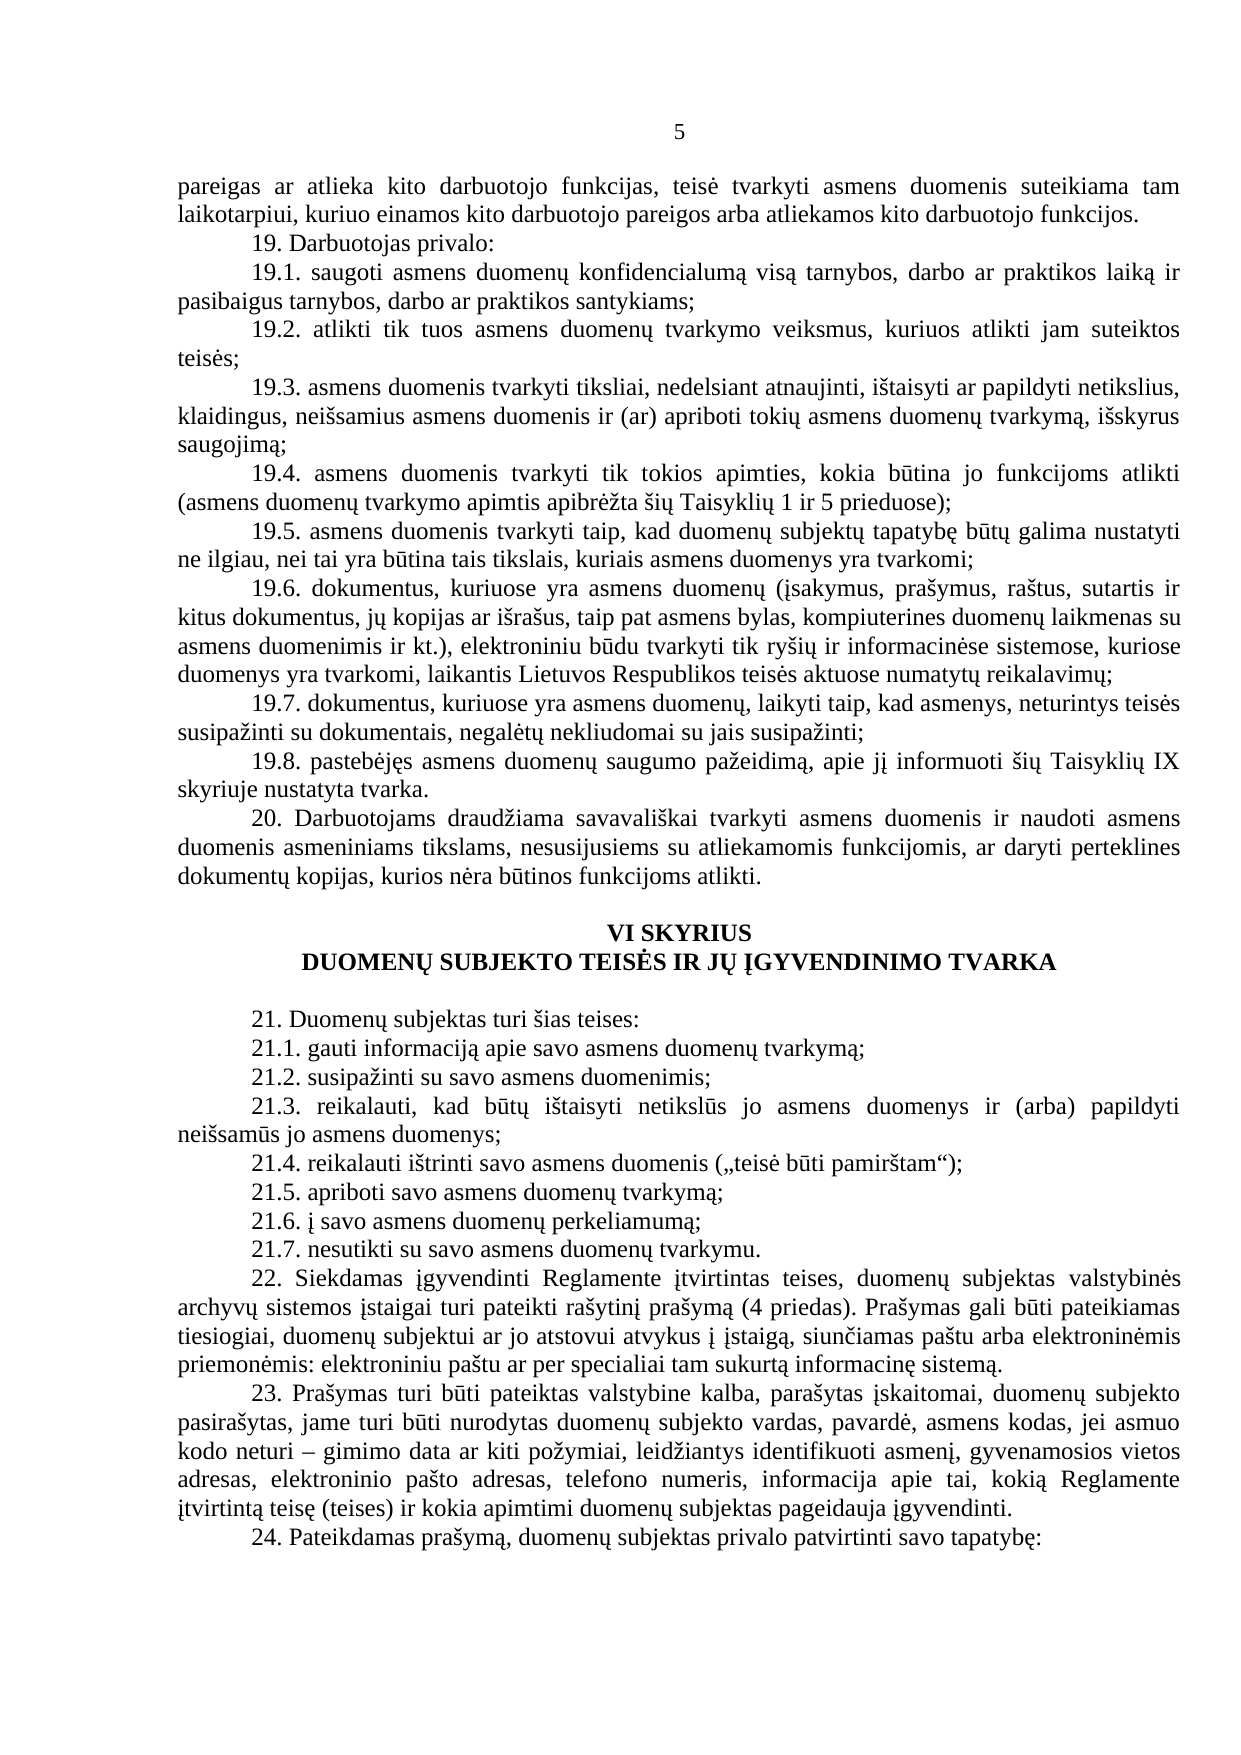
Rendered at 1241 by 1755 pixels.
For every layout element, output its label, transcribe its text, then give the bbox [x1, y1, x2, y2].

text 21.5. apriboti savo asmens duomenų tvarkymą; [177, 1177, 1181, 1206]
text 24. Pateikdamas prašymą, duomenų subjektas privalo patvirtinti savo tapatybę: [177, 1522, 1181, 1551]
text duomenų subjekto TEISĖS IR JŲ ĮGYVENDINIMO TVARKA [177, 947, 1181, 976]
text 21.6. į savo asmens duomenų perkeliamumą; [177, 1206, 1181, 1234]
text 21.3. reikalauti, kad būtų ištaisyti netikslūs jo asmens duomenys ir (arba) papildyti neišsamūs jo asmens duomenys; [177, 1091, 1181, 1148]
text 19.6. dokumentus, kuriuose yra asmens duomenų (įsakymus, prašymus, raštus, sutartis ir kitus dokumentus, jų kopijas ar išrašus, taip pat asmens bylas, kompiuterines duomenų laikmenas su asmens duomenimis ir kt.), elektroniniu būdu tvarkyti tik ryšių ir informacinėse sistemose, kuriose duomenys yra tvarkomi, laikantis Lietuvos Respublikos teisės aktuose numatytų reikalavimų; [177, 573, 1181, 688]
text 19.2. atlikti tik tuos asmens duomenų tvarkymo veiksmus, kuriuos atlikti jam suteiktos teisės; [177, 314, 1181, 372]
text 23. Prašymas turi būti pateiktas valstybine kalba, parašytas įskaitomai, duomenų subjekto pasirašytas, jame turi būti nurodytas duomenų subjekto vardas, pavardė, asmens kodas, jei asmuo kodo neturi – gimimo data ar kiti požymiai, leidžiantys identifikuoti asmenį, gyvenamosios vietos adresas, elektroninio pašto adresas, telefono numeris, informacija apie tai, kokią Reglamente įtvirtintą teisę (teises) ir kokia apimtimi duomenų subjektas pageidauja įgyvendinti. [177, 1378, 1181, 1522]
text 21.7. nesutikti su savo asmens duomenų tvarkymu. [177, 1234, 1181, 1263]
text 21.4. reikalauti ištrinti savo asmens duomenis („teisė būti pamirštam“); [177, 1148, 1181, 1177]
text 19. Darbuotojas privalo: [177, 228, 1181, 257]
text 19.4. asmens duomenis tvarkyti tik tokios apimties, kokia būtina jo funkcijoms atlikti (asmens duomenų tvarkymo apimtis apibrėžta šių Taisyklių 1 ir 5 prieduose); [177, 458, 1181, 516]
text 19.5. asmens duomenis tvarkyti taip, kad duomenų subjektų tapatybę būtų galima nustatyti ne ilgiau, nei tai yra būtina tais tikslais, kuriais asmens duomenys yra tvarkomi; [177, 516, 1181, 573]
text pareigas ar atlieka kito darbuotojo funkcijas, teisė tvarkyti asmens duomenis suteikiama tam laikotarpiui, kuriuo einamos kito darbuotojo pareigos arba atliekamos kito darbuotojo funkcijos. [177, 171, 1181, 228]
text 22. Siekdamas įgyvendinti Reglamente įtvirtintas teises, duomenų subjektas valstybinės archyvų sistemos įstaigai turi pateikti rašytinį prašymą (4 priedas). Prašymas gali būti pateikiamas tiesiogiai, duomenų subjektui ar jo atstovui atvykus į įstaigą, siunčiamas paštu arba elektroninėmis priemonėmis: elektroniniu paštu ar per specialiai tam sukurtą informacinę sistemą. [177, 1263, 1181, 1378]
text 21.2. susipažinti su savo asmens duomenimis; [177, 1062, 1181, 1091]
text 21.1. gauti informaciją apie savo asmens duomenų tvarkymą; [177, 1033, 1181, 1062]
text 21. Duomenų subjektas turi šias teises: [177, 1004, 1181, 1033]
text 19.7. dokumentus, kuriuose yra asmens duomenų, laikyti taip, kad asmenys, neturintys teisės susipažinti su dokumentais, negalėtų nekliudomai su jais susipažinti; [177, 688, 1181, 746]
text 19.1. saugoti asmens duomenų konfidencialumą visą tarnybos, darbo ar praktikos laiką ir pasibaigus tarnybos, darbo ar praktikos santykiams; [177, 257, 1181, 314]
text VI SKYRIUS [177, 918, 1181, 947]
text 19.8. pastebėjęs asmens duomenų saugumo pažeidimą, apie jį informuoti šių Taisyklių IX skyriuje nustatyta tvarka. [177, 746, 1181, 803]
text 19.3. asmens duomenis tvarkyti tiksliai, nedelsiant atnaujinti, ištaisyti ar papildyti netikslius, klaidingus, neišsamius asmens duomenis ir (ar) apriboti tokių asmens duomenų tvarkymą, išskyrus saugojimą; [177, 372, 1181, 458]
text 20. Darbuotojams draudžiama savavališkai tvarkyti asmens duomenis ir naudoti asmens duomenis asmeniniams tikslams, nesusijusiems su atliekamomis funkcijomis, ar daryti perteklines dokumentų kopijas, kurios nėra būtinos funkcijoms atlikti. [177, 803, 1181, 889]
